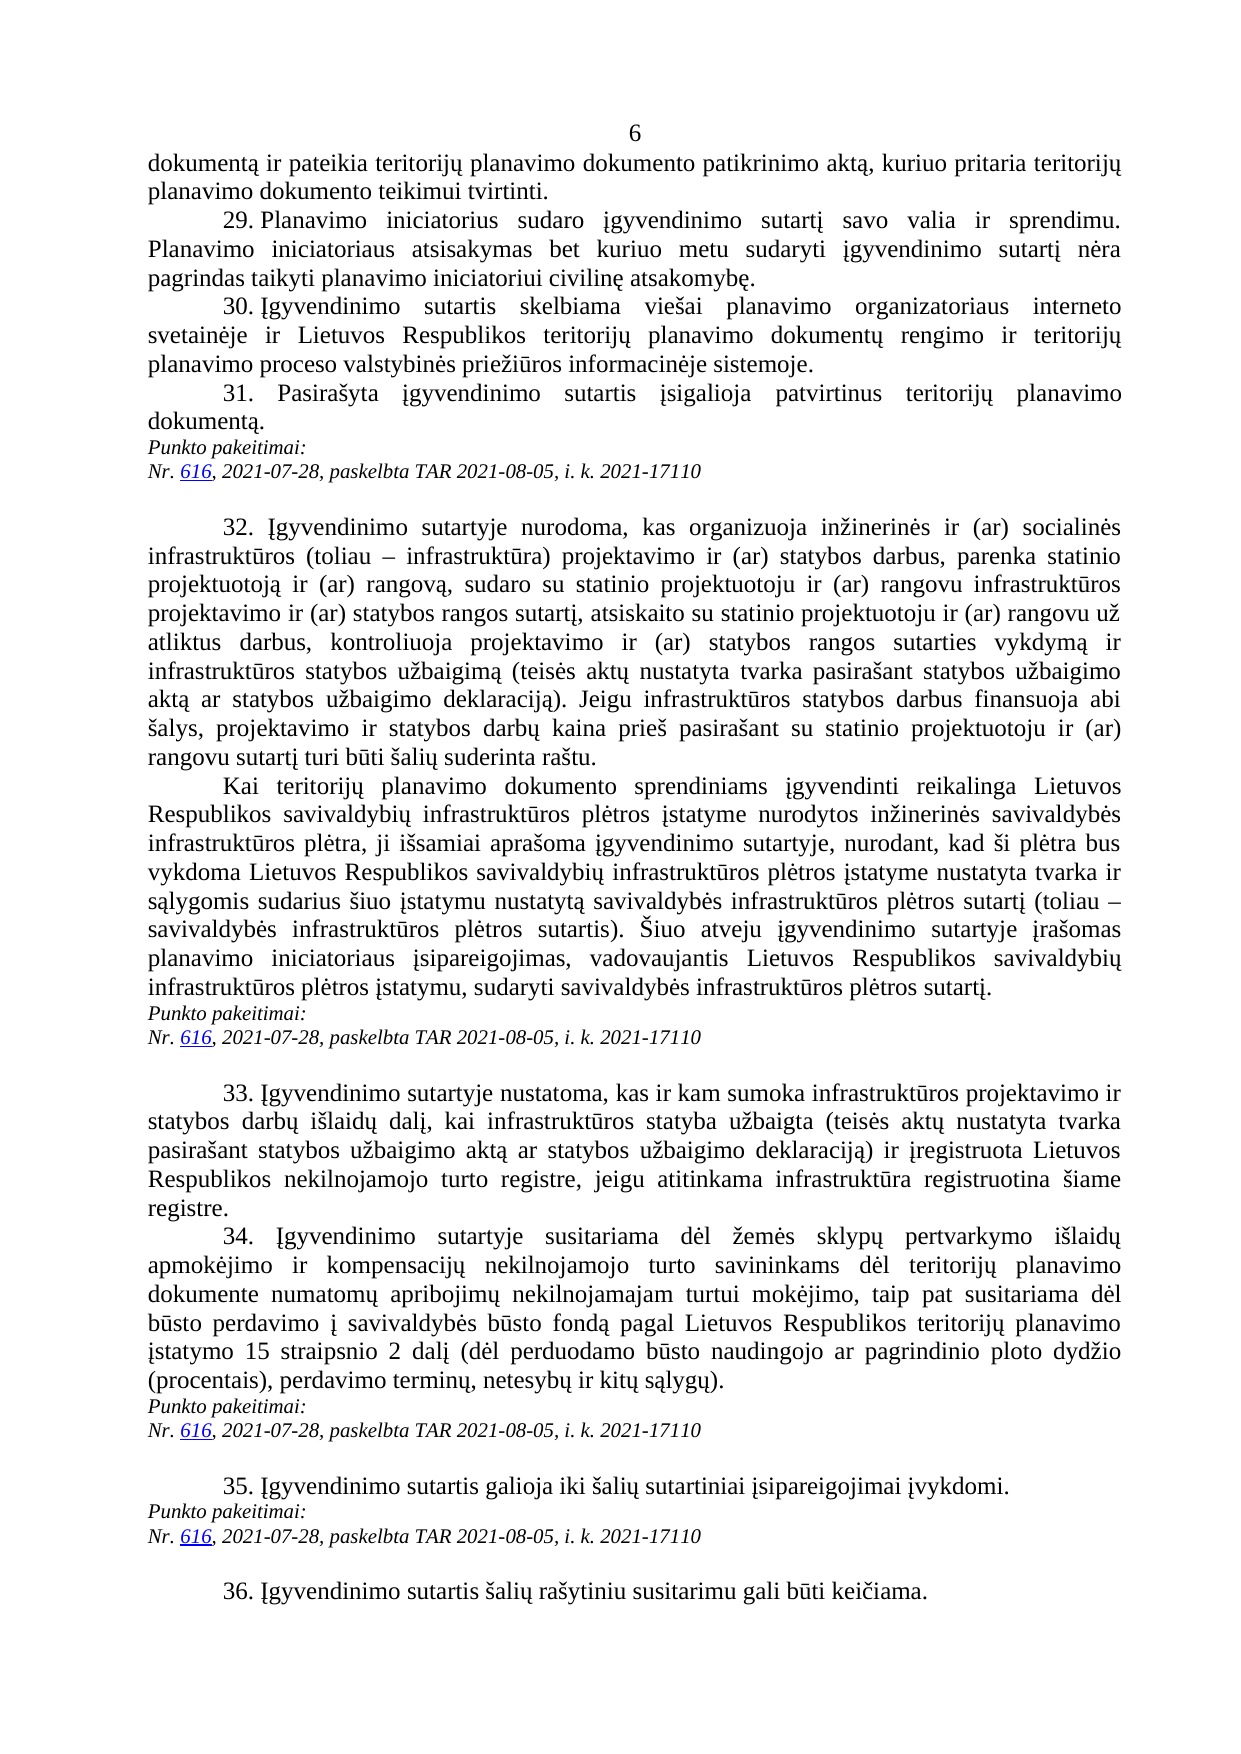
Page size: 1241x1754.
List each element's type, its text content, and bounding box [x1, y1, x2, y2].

text 33. Įgyvendinimo sutartyje nustatoma, kas ir kam sumoka infrastruktūros projektavimo ir statybos darbų išlaidų dalį, kai infrastruktūros statyba užbaigta (teisės aktų nustatyta tvarka pasirašant statybos užbaigimo aktą ar statybos užbaigimo deklaraciją) ir įregistruota Lietuvos Respublikos nekilnojamojo turto registre, jeigu atitinkama infrastruktūra registruotina šiame registre. [148, 1078, 1122, 1221]
text Nr. 616, 2021-07-28, paskelbta TAR 2021-08-05, i. k. 2021-17110 [148, 1418, 1122, 1442]
text Punkto pakeitimai: [148, 435, 1122, 459]
text dokumentą ir pateikia teritorijų planavimo dokumento patikrinimo aktą, kuriuo pritaria teritorijų planavimo dokumento teikimui tvirtinti. [148, 148, 1122, 205]
text 32. Įgyvendinimo sutartyje nurodoma, kas organizuoja inžinerinės ir (ar) socialinės infrastruktūros (toliau – infrastruktūra) projektavimo ir (ar) statybos darbus, parenka statinio projektuotoją ir (ar) rangovą, sudaro su statinio projektuotoju ir (ar) rangovu infrastruktūros projektavimo ir (ar) statybos rangos sutartį, atsiskaito su statinio projektuotoju ir (ar) rangovu už atliktus darbus, kontroliuoja projektavimo ir (ar) statybos rangos sutarties vykdymą ir infrastruktūros statybos užbaigimą (teisės aktų nustatyta tvarka pasirašant statybos užbaigimo aktą ar statybos užbaigimo deklaraciją). Jeigu infrastruktūros statybos darbus finansuoja abi šalys, projektavimo ir statybos darbų kaina prieš pasirašant su statinio projektuotoju ir (ar) rangovu sutartį turi būti šalių suderinta raštu. [148, 512, 1122, 771]
text 29. Planavimo iniciatorius sudaro įgyvendinimo sutartį savo valia ir sprendimu. Planavimo iniciatoriaus atsisakymas bet kuriuo metu sudaryti įgyvendinimo sutartį nėra pagrindas taikyti planavimo iniciatoriui civilinę atsakomybę. [148, 205, 1122, 291]
text 36. Įgyvendinimo sutartis šalių rašytiniu susitarimu gali būti keičiama. [148, 1576, 1122, 1605]
text 34. Įgyvendinimo sutartyje susitariama dėl žemės sklypų pertvarkymo išlaidų apmokėjimo ir kompensacijų nekilnojamojo turto savininkams dėl teritorijų planavimo dokumente numatomų apribojimų nekilnojamajam turtui mokėjimo, taip pat susitariama dėl būsto perdavimo į savivaldybės būsto fondą pagal Lietuvos Respublikos teritorijų planavimo įstatymo 15 straipsnio 2 dalį (dėl perduodamo būsto naudingojo ar pagrindinio ploto dydžio (procentais), perdavimo terminų, netesybų ir kitų sąlygų). [148, 1221, 1122, 1394]
text Nr. 616, 2021-07-28, paskelbta TAR 2021-08-05, i. k. 2021-17110 [148, 1025, 1122, 1049]
text Nr. 616, 2021-07-28, paskelbta TAR 2021-08-05, i. k. 2021-17110 [148, 459, 1122, 483]
text Punkto pakeitimai: [148, 1001, 1122, 1025]
text 30. Įgyvendinimo sutartis skelbiama viešai planavimo organizatoriaus interneto svetainėje ir Lietuvos Respublikos teritorijų planavimo dokumentų rengimo ir teritorijų planavimo proceso valstybinės priežiūros informacinėje sistemoje. [148, 291, 1122, 378]
text 31. Pasirašyta įgyvendinimo sutartis įsigalioja patvirtinus teritorijų planavimo dokumentą. [148, 378, 1122, 435]
text Punkto pakeitimai: [148, 1499, 1122, 1523]
text 35. Įgyvendinimo sutartis galioja iki šalių sutartiniai įsipareigojimai įvykdomi. [148, 1471, 1122, 1499]
text Punkto pakeitimai: [148, 1394, 1122, 1418]
text Kai teritorijų planavimo dokumento sprendiniams įgyvendinti reikalinga Lietuvos Respublikos savivaldybių infrastruktūros plėtros įstatyme nurodytos inžinerinės savivaldybės infrastruktūros plėtra, ji išsamiai aprašoma įgyvendinimo sutartyje, nurodant, kad ši plėtra bus vykdoma Lietuvos Respublikos savivaldybių infrastruktūros plėtros įstatyme nustatyta tvarka ir sąlygomis sudarius šiuo įstatymu nustatytą savivaldybės infrastruktūros plėtros sutartį (toliau – savivaldybės infrastruktūros plėtros sutartis). Šiuo atveju įgyvendinimo sutartyje įrašomas planavimo iniciatoriaus įsipareigojimas, vadovaujantis Lietuvos Respublikos savivaldybių infrastruktūros plėtros įstatymu, sudaryti savivaldybės infrastruktūros plėtros sutartį. [148, 771, 1122, 1001]
text Nr. 616, 2021-07-28, paskelbta TAR 2021-08-05, i. k. 2021-17110 [148, 1523, 1122, 1548]
